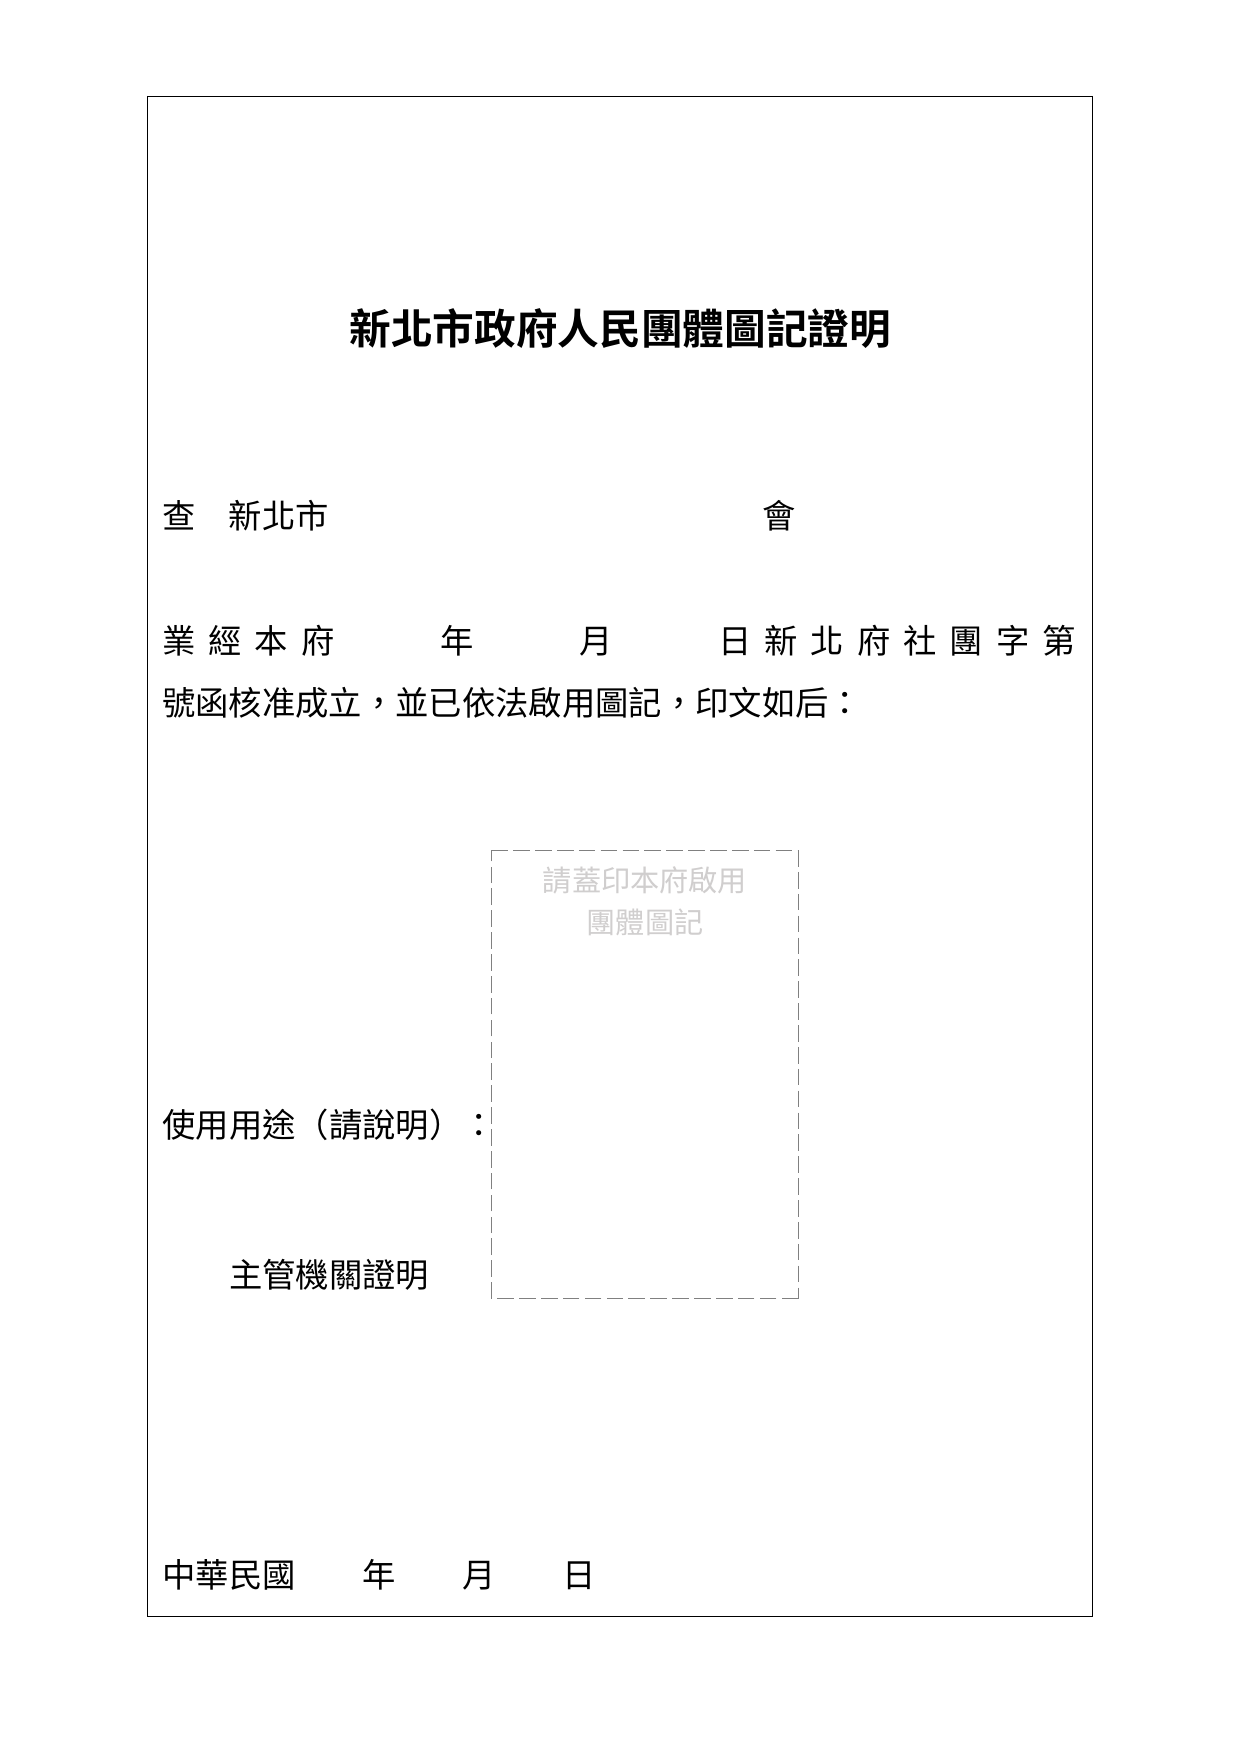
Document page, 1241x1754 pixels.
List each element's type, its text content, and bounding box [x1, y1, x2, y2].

table_cell 使用用途（請說明）： 主管機關證明 中華民國 年 月 日 [148, 1098, 1092, 1616]
table_header 新北市政府人民團體圖記證明 查 新北市 會 業經本府 年 月 日新北府社團字第 號函核准成立，並已依法啟用圖記，印文如后： [148, 97, 1092, 1299]
